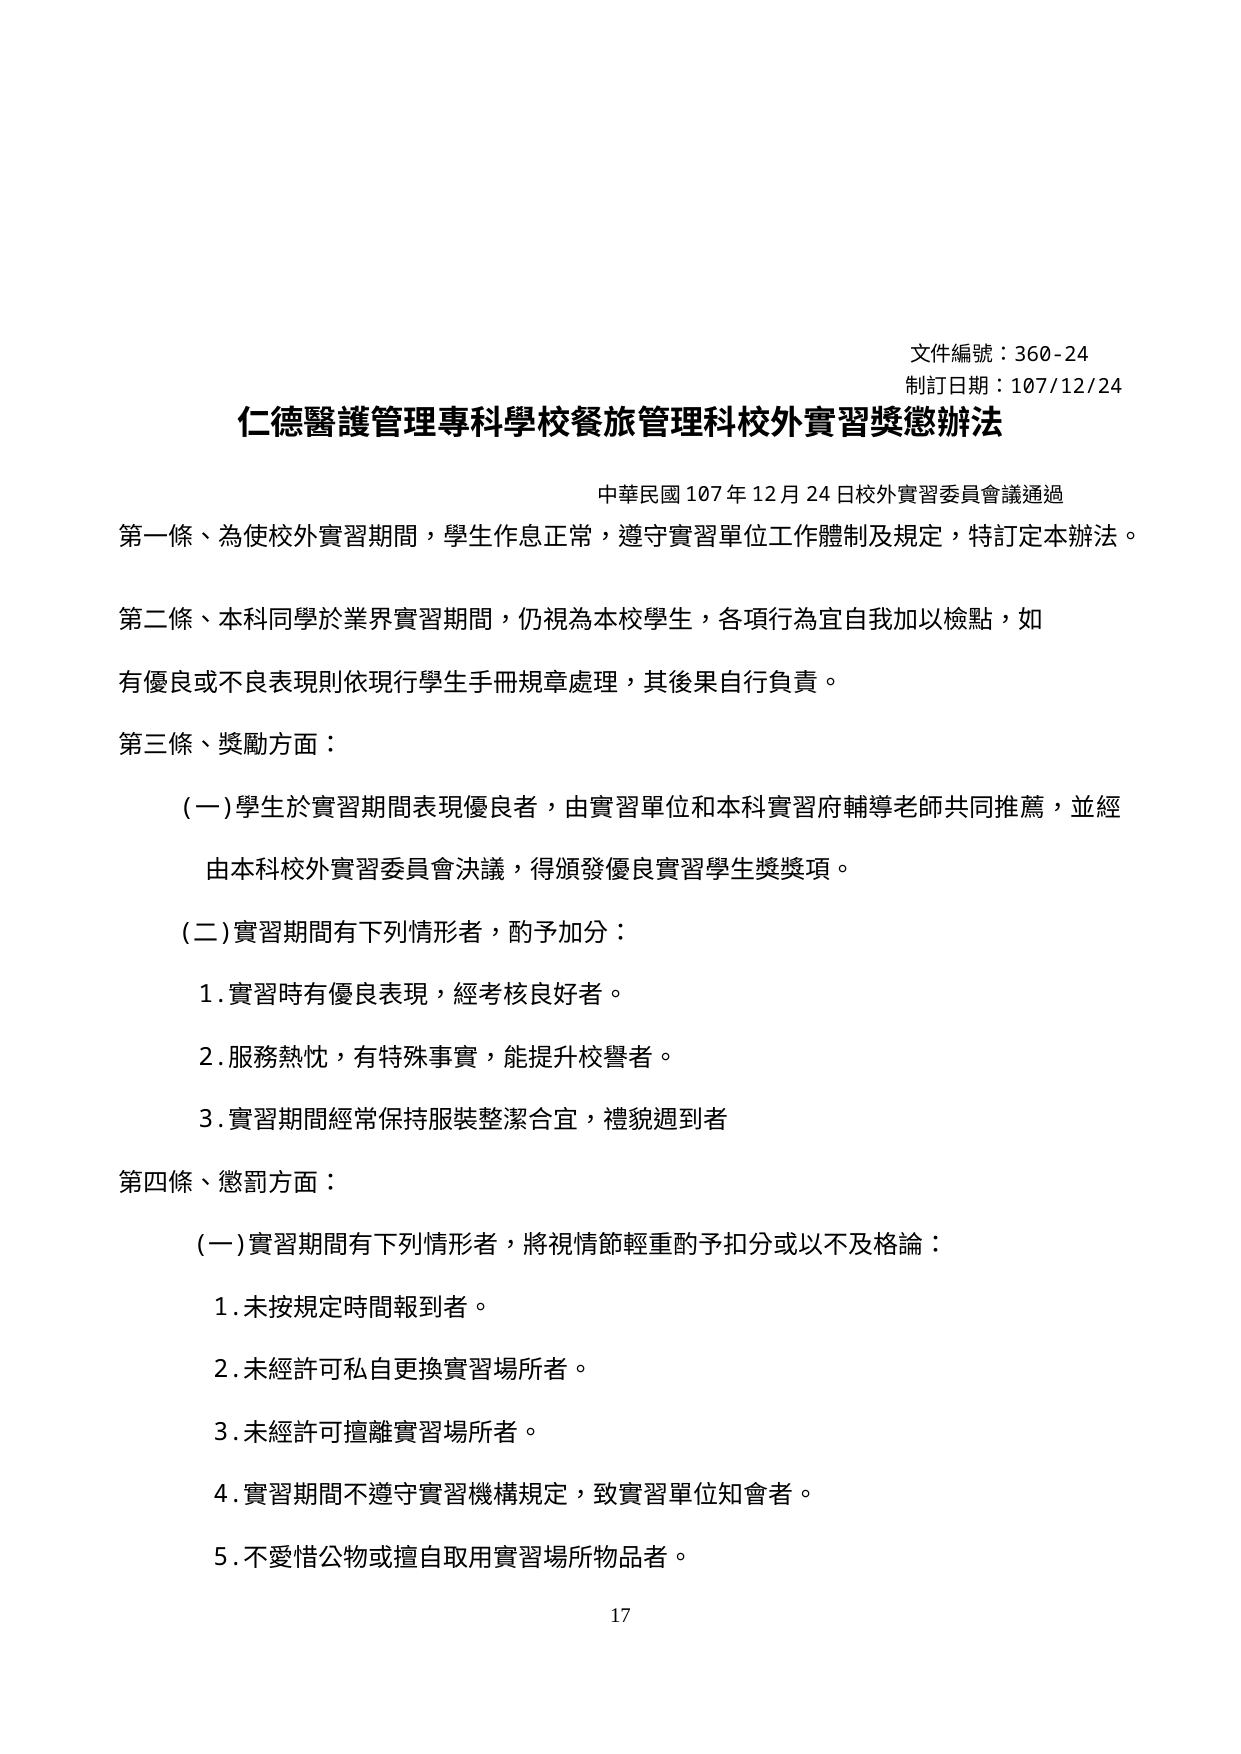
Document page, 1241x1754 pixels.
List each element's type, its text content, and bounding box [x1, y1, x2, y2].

text 有優良或不良表現則依現行學生手冊規章處理，其後果自行負責。 [118, 639, 1122, 701]
text 第一條、為使校外實習期間，學生作息正常，遵守實習單位工作體制及規定，特訂定本辦法。 [118, 514, 1122, 553]
text (二)實習期間有下列情形者，酌予加分： [118, 889, 1122, 951]
text 1.實習時有優良表現，經考核良好者。 [118, 951, 1122, 1014]
text (一)實習期間有下列情形者，將視情節輕重酌予扣分或以不及格論： [118, 1201, 1122, 1264]
text (一)學生於實習期間表現優良者，由實習單位和本科實習府輔導老師共同推薦，並經由本科校外實習委員會決議，得頒發優良實習學生獎獎項。 [118, 764, 1122, 889]
text 2.服務熱忱，有特殊事實，能提升校譽者。 [118, 1014, 1122, 1076]
text 3.未經許可擅離實習場所者。 [118, 1389, 1122, 1451]
text 文件編號：360-24 [118, 337, 1101, 368]
text 第四條、懲罰方面： [118, 1139, 1122, 1201]
text 5.不愛惜公物或擅自取用實習場所物品者。 [118, 1514, 1122, 1576]
text 仁德醫護管理專科學校餐旅管理科校外實習獎懲辦法 [118, 399, 1122, 443]
text 4.實習期間不遵守實習機構規定，致實習單位知會者。 [118, 1451, 1122, 1514]
text 制訂日期：107/12/24 [118, 368, 1122, 399]
text 第二條、本科同學於業界實習期間，仍視為本校學生，各項行為宜自我加以檢點，如 [118, 576, 1122, 639]
text 1.未按規定時間報到者。 [118, 1264, 1122, 1326]
text 3.實習期間經常保持服裝整潔合宜，禮貌週到者 [118, 1076, 1122, 1139]
text 2.未經許可私自更換實習場所者。 [118, 1326, 1122, 1389]
text 中華民國107年12月24日校外實習委員會議通過 [118, 451, 1122, 514]
text 第三條、獎勵方面： [118, 701, 1122, 764]
